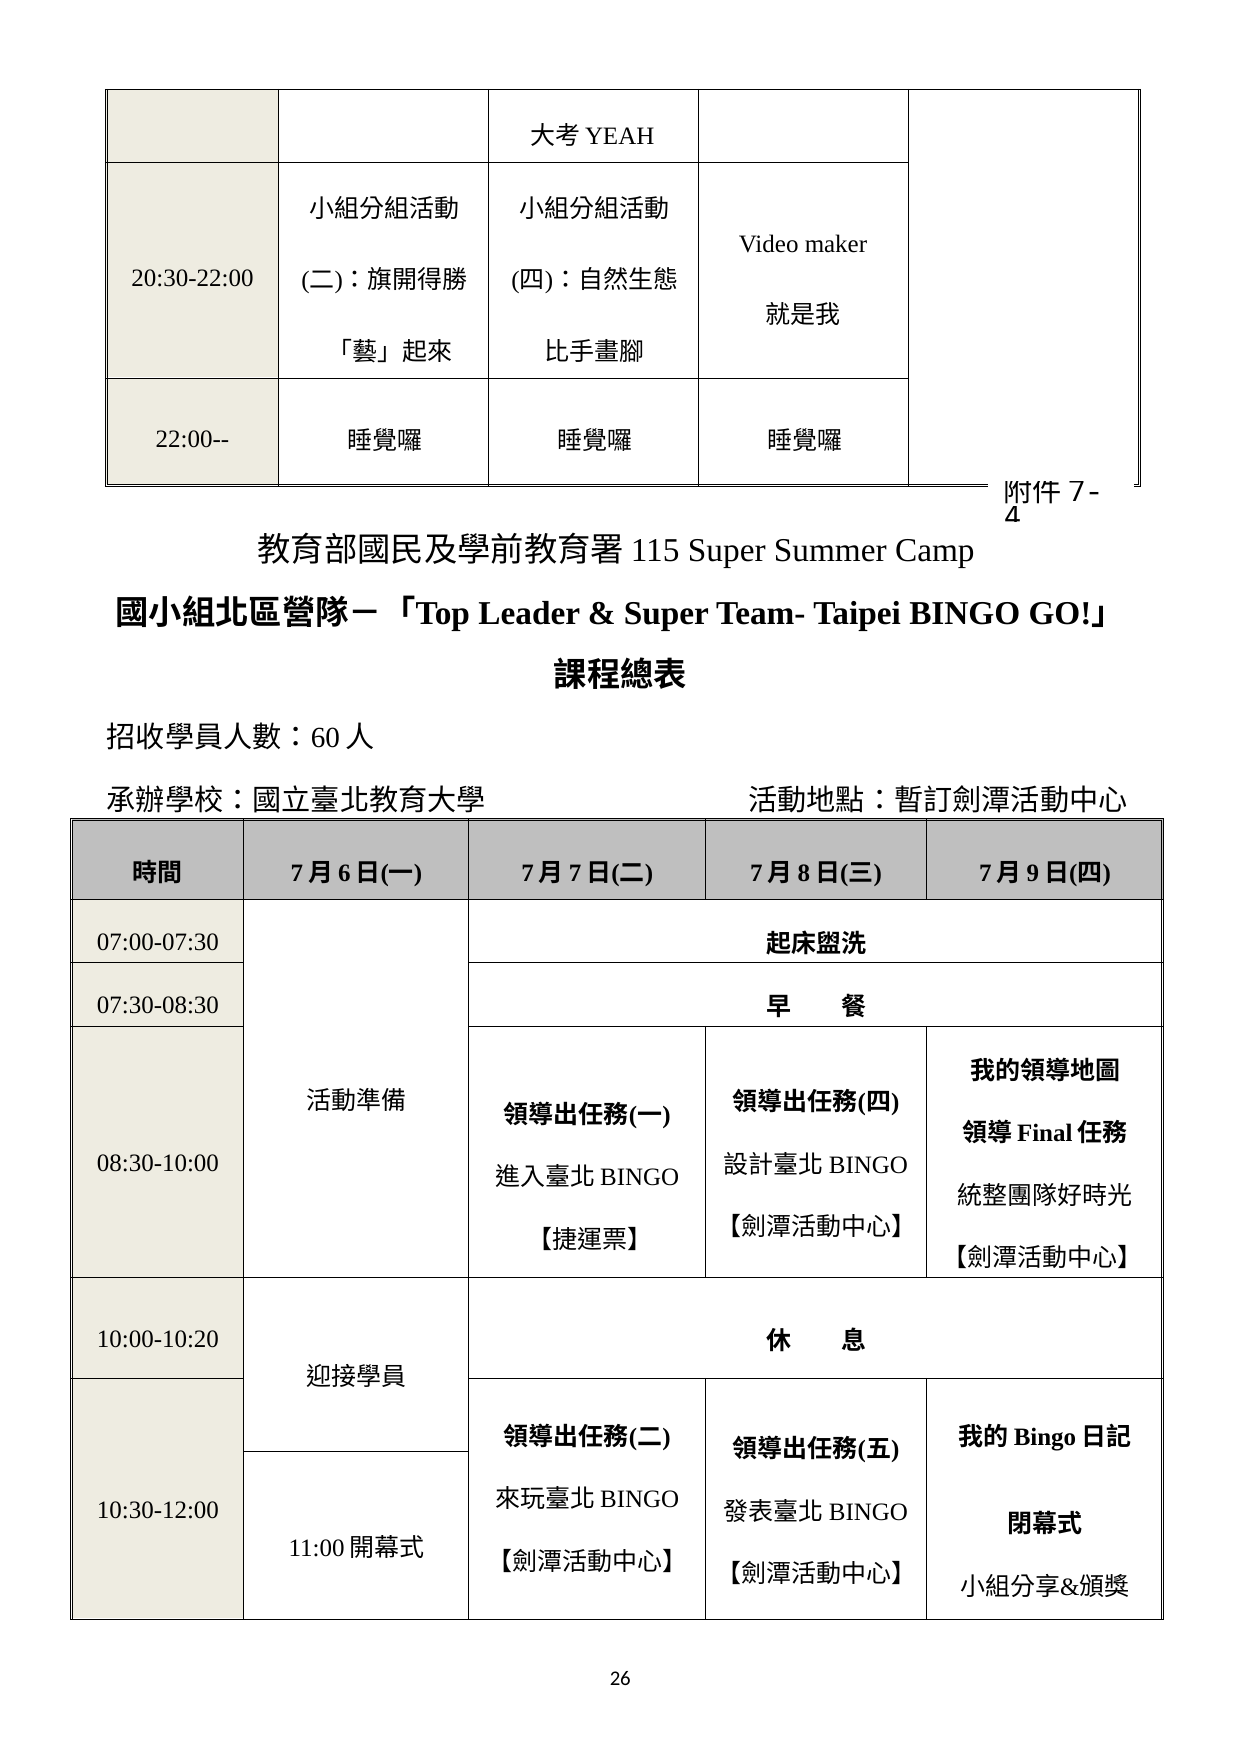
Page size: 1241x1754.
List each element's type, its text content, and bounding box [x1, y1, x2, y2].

table_cell 領導出任務(五) 發表臺北BINGO 【劍潭活動中心】 [706, 1379, 926, 1618]
table_cell 迎接學員 [244, 1278, 468, 1451]
table_cell 小組分組活動 (二)：旗開得勝 「藝」起來 [279, 163, 488, 377]
table_cell 10:30-12:00 [73, 1379, 243, 1618]
table_cell 睡覺囉 [699, 379, 908, 484]
table_cell [909, 90, 1138, 484]
table_cell 07:30-08:30 [73, 963, 243, 1026]
table_cell 活動準備 [244, 900, 468, 1277]
table_header 7月7日(二) [469, 821, 705, 899]
table_cell [279, 90, 488, 162]
table_cell 小組分組活動 (四)：自然生態 比手畫腳 [489, 163, 698, 377]
table_cell 我的Bingo日記 閉幕式 小組分享&頒獎【劍潭活動中心】 [927, 1379, 1161, 1618]
text 承辦學校：國立臺北教育大學 活動地點：暫訂劍潭活動中心 [106, 756, 1134, 818]
text 教育部國民及學前教育署115 Super Summer Camp [106, 474, 1134, 568]
table_header 7月8日(三) [706, 821, 926, 899]
table_cell 起床盥洗 [469, 900, 1161, 962]
table_cell 早 餐 [469, 963, 1161, 1026]
table_header 7月9日(四) [927, 821, 1161, 899]
table_cell [108, 90, 278, 162]
table_cell 20:30-22:00 [108, 163, 278, 377]
table_cell 休 息 [469, 1278, 1161, 1378]
text 國小組北區營隊－「Top Leader & Super Team- Taipei BINGO GO!」 [106, 568, 1134, 631]
table_cell 睡覺囉 [279, 379, 488, 484]
table_cell 領導出任務(二) 來玩臺北BINGO 【劍潭活動中心】 [469, 1379, 705, 1618]
table_cell 領導出任務(一) 進入臺北BINGO 【捷運票】 [469, 1027, 705, 1277]
text 招收學員人數：60人 [106, 693, 1134, 756]
table_cell 11:00開幕式 [244, 1452, 468, 1618]
table_cell 我的領導地圖 領導Final任務 統整團隊好時光 【劍潭活動中心】 [927, 1027, 1161, 1277]
table_cell 10:00-10:20 [73, 1278, 243, 1378]
table_cell 08:30-10:00 [73, 1027, 243, 1277]
text 附件7-4 [1003, 481, 1119, 522]
text 課程總表 [106, 631, 1134, 693]
table_cell 睡覺囉 [489, 379, 698, 484]
table_header 時間 [73, 821, 243, 899]
table_cell [699, 90, 908, 162]
table_cell 領導出任務(四) 設計臺北BINGO 【劍潭活動中心】 [706, 1027, 926, 1277]
table_header 7月6日(一) [244, 821, 468, 899]
table_cell 07:00-07:30 [73, 900, 243, 962]
table_cell Video maker 就是我 [699, 163, 908, 377]
table_cell 大考YEAH [489, 90, 698, 162]
table_cell 22:00-- [108, 379, 278, 484]
